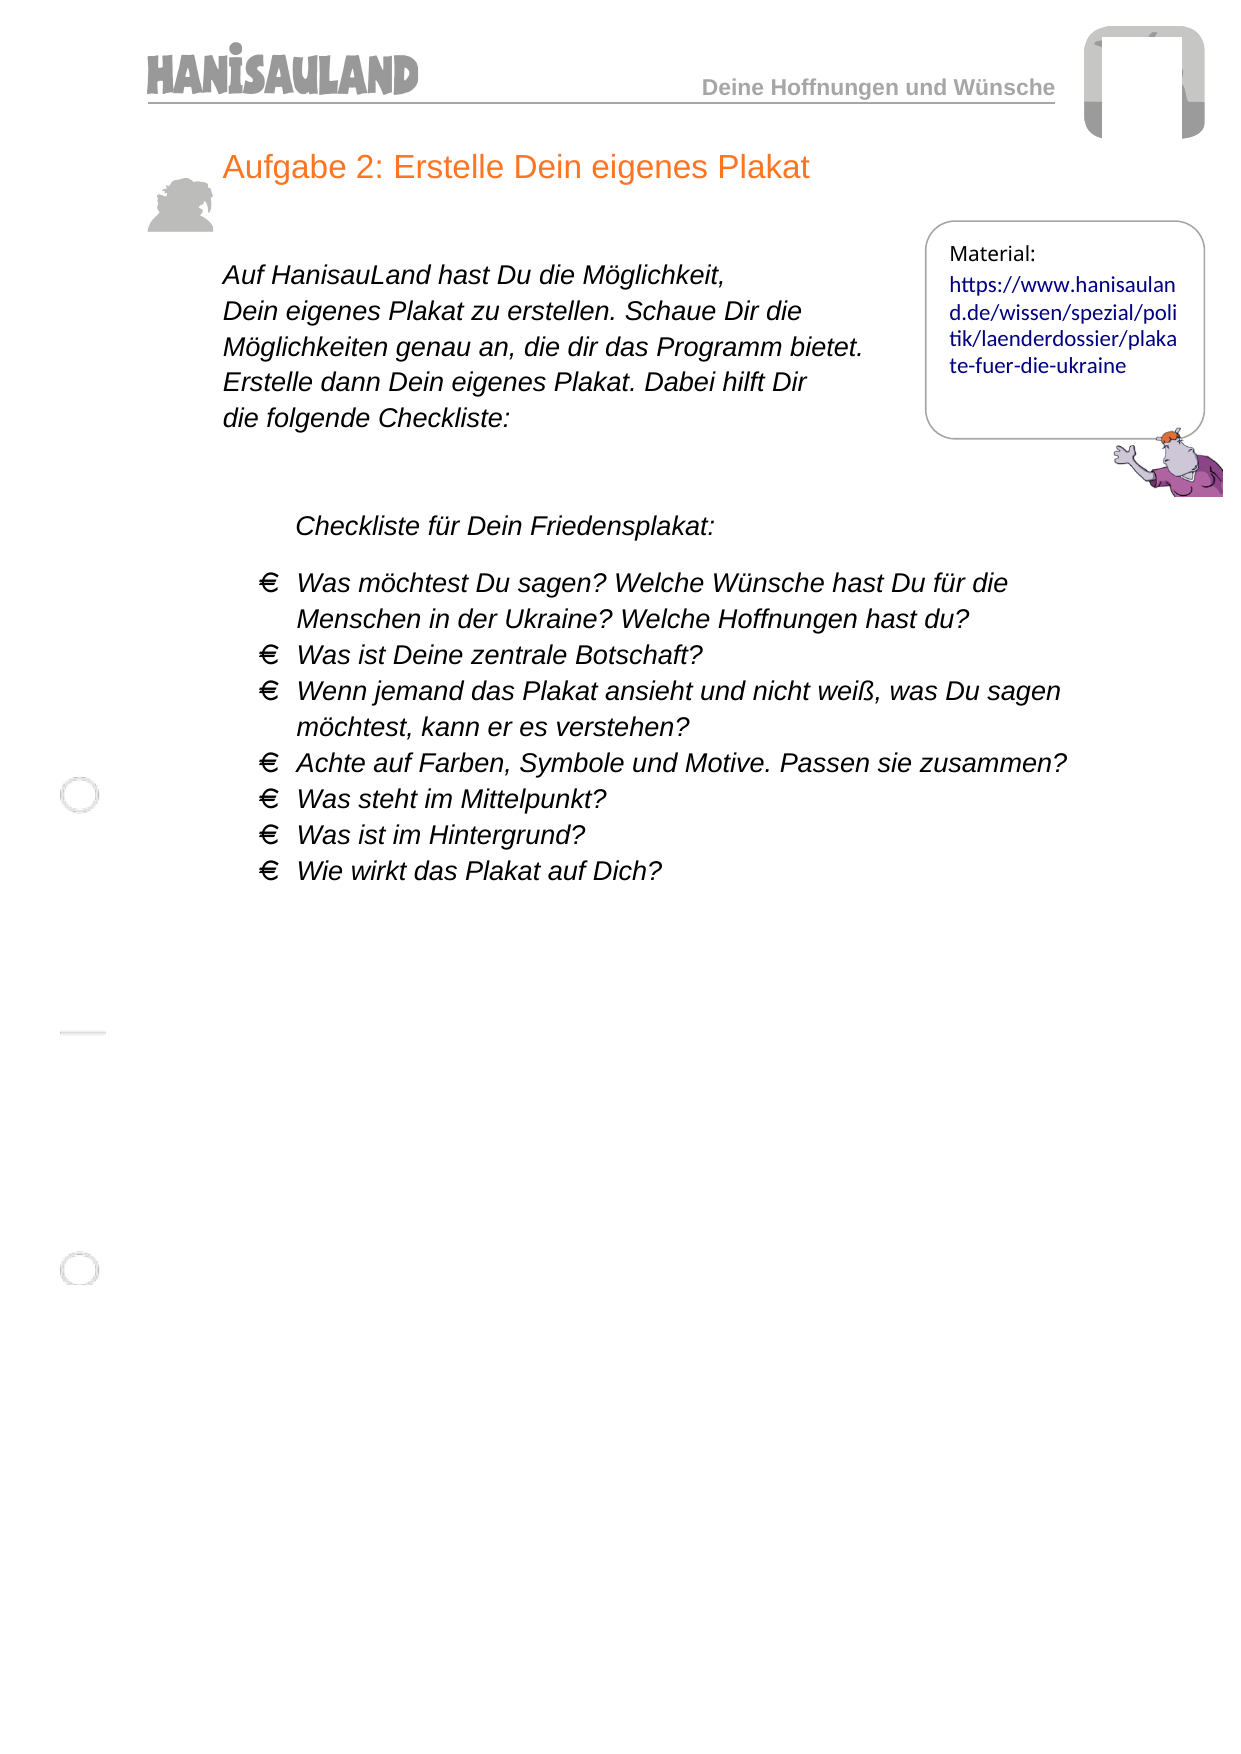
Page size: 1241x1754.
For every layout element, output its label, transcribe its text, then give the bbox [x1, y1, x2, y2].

list Was ist im Hintergrund? [259, 819, 1093, 850]
list die folgende Checkliste: [223, 402, 936, 434]
list Erstelle dann Dein eigenes Plakat. Dabei hilft Dir [927, 366, 1093, 398]
list Erstelle dann Dein eigenes Plakat. Dabei hilft Dir [223, 366, 924, 398]
list Dein eigenes Plakat zu erstellen. Schaue Dir die [223, 294, 924, 326]
list Was ist Deine zentrale Botschaft? [259, 639, 1093, 670]
text Checkliste für Dein Friedensplakat: [221, 510, 1093, 541]
list Auf HanisauLand hast Du die Möglichkeit, [223, 259, 924, 290]
list Wenn jemand das Plakat ansieht und nicht weiß, was Du sagen möchtest, kann er es verstehen? [259, 675, 1093, 742]
list [927, 402, 1093, 434]
list Auf HanisauLand hast Du die Möglichkeit, [927, 259, 1093, 290]
list Was möchtest Du sagen? Welche Wünsche hast Du für die Menschen in der Ukraine? Welche Hoffnungen hast du? [259, 567, 1093, 634]
list Dein eigenes Plakat zu erstellen. Schaue Dir die [927, 294, 1093, 326]
text Aufgabe 2: Erstelle Dein eigenes Plakat [148, 148, 1093, 232]
list Wie wirkt das Plakat auf Dich? [259, 855, 1093, 886]
list Möglichkeiten genau an, die dir das Programm bietet. [927, 331, 1093, 362]
list Möglichkeiten genau an, die dir das Programm bietet. [223, 331, 924, 362]
list Achte auf Farben, Symbole und Motive. Passen sie zusammen? [259, 747, 1093, 778]
list Was steht im Mittelpunkt? [259, 783, 1093, 814]
